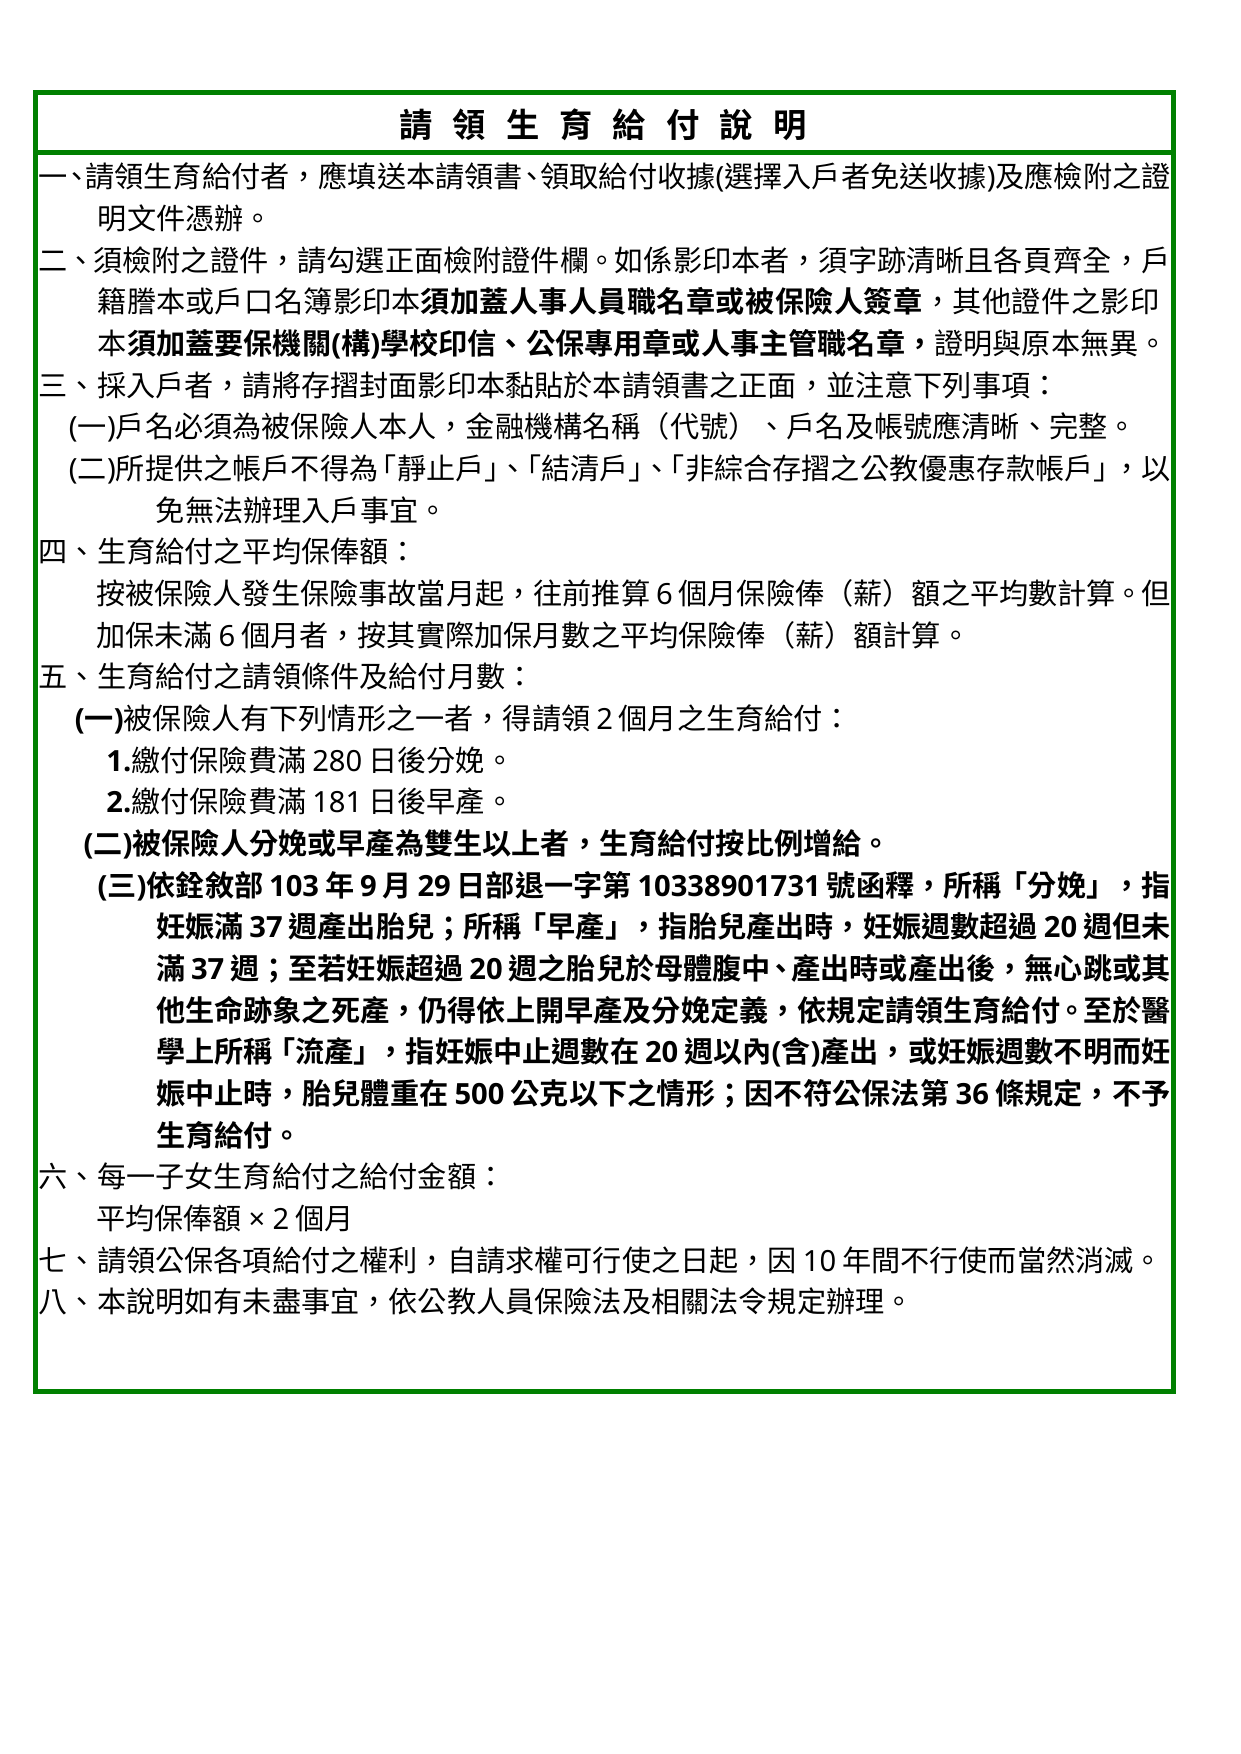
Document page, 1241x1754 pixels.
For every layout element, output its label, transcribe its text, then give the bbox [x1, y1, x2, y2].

table_cell 一、請領生育給付者，應填送本請領書、領取給付收據(選擇入戶者免送收據)及應檢附之證明文件憑辦。 二、須檢附之證件，請勾選正面檢附證件欄。如係影印本者，須字跡清晰且各頁齊全，戶籍謄本或戶口名簿影印本須加蓋人事人員職名章或被保險人簽章，其他證件之影印本須加蓋要保機關(構)學校印信、公保專用章或人事主管職名章，證明與原本無異。 三、採入戶者，請將存摺封面影印本黏貼於本請領書之正面，並注意下列事項： (一)戶名必須為被保險人本人，金融機構名稱（代號）、戶名及帳號應清晰、完整。 (二)所提供之帳戶不得為「靜止戶」、「結清戶」、「非綜合存摺之公教優惠存款帳戶」，以免無法辦理入戶事宜。 四、生育給付之平均保俸額： 按被保險人發生保險事故當月起，往前推算6個月保險俸（薪）額之平均數計算。但加保未滿6個月者，按其實際加保月數之平均保險俸（薪）額計算。 五、生育給付之請領條件及給付月數： (一)被保險人有下列情形之一者，得請領2個月之生育給付： 1.繳付保險費滿280日後分娩。 2.繳付保險費滿181日後早產。 (二)被保險人分娩或早產為雙生以上者，生育給付按比例增給。 (三)依銓敘部103年9月29日部退一字第10338901731號函釋，所稱「分娩」，指妊娠滿37週產出胎兒；所稱「早產」，指胎兒產出時，妊娠週數超過20週但未滿37週；至若妊娠超過20週之胎兒於母體腹中、產出時或產出後，無心跳或其他生命跡象之死產，仍得依上開早產及分娩定義，依規定請領生育給付。至於醫學上所稱「流產」，指妊娠中止週數在20週以內(含)產出，或妊娠週數不明而妊娠中止時，胎兒體重在500公克以下之情形；因不符公保法第36條規定，不予生育給付。 六、每一子女生育給付之給付金額： 平均保俸額 × 2個月 七、請領公保各項給付之權利，自請求權可行使之日起，因10年間不行使而當然消滅。 八、本說明如有未盡事宜，依公教人員保險法及相關法令規定辦理。 [38, 155, 1171, 1389]
table_header 請 領 生 育 給 付 說 明 [38, 95, 1171, 150]
